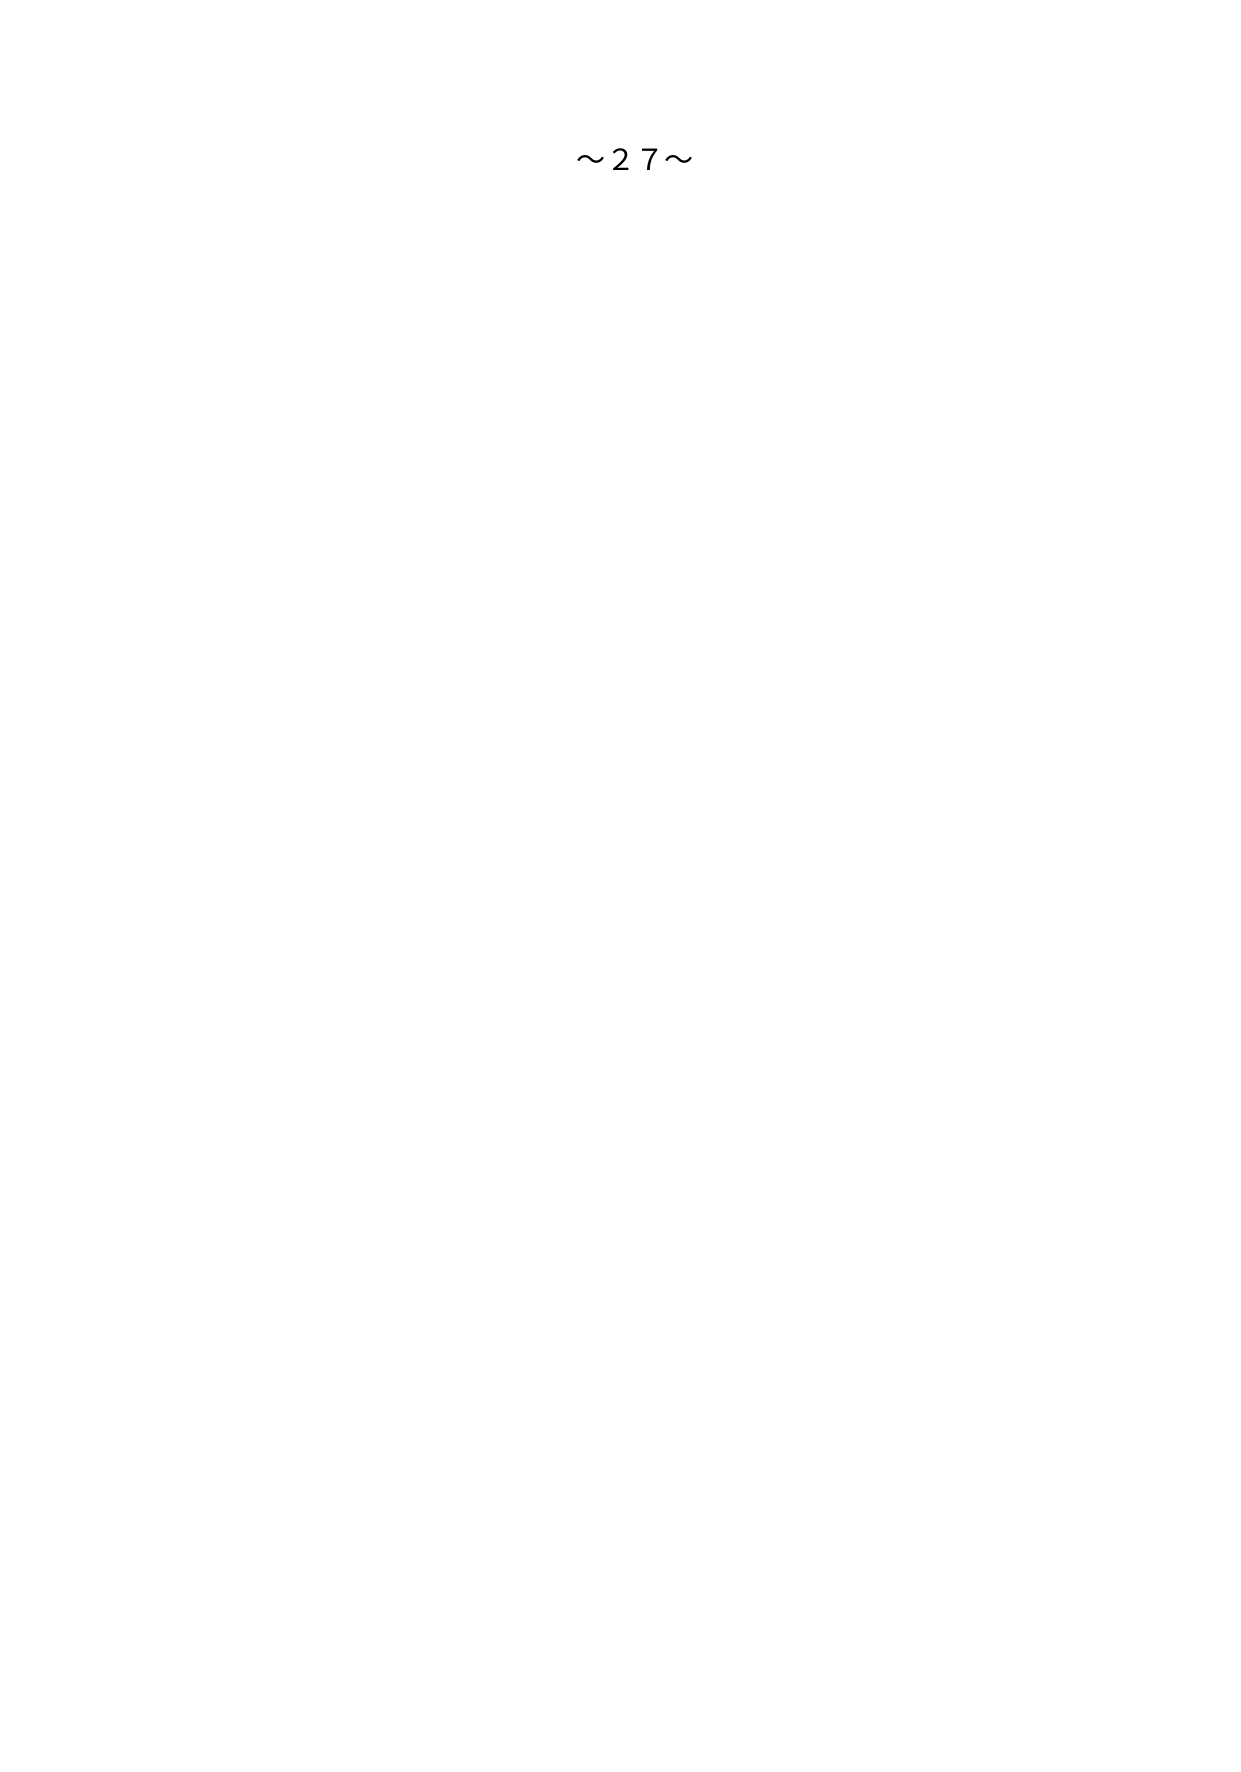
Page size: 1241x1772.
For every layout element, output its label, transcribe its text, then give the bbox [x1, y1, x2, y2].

text ～２７～ [88, 144, 1181, 177]
